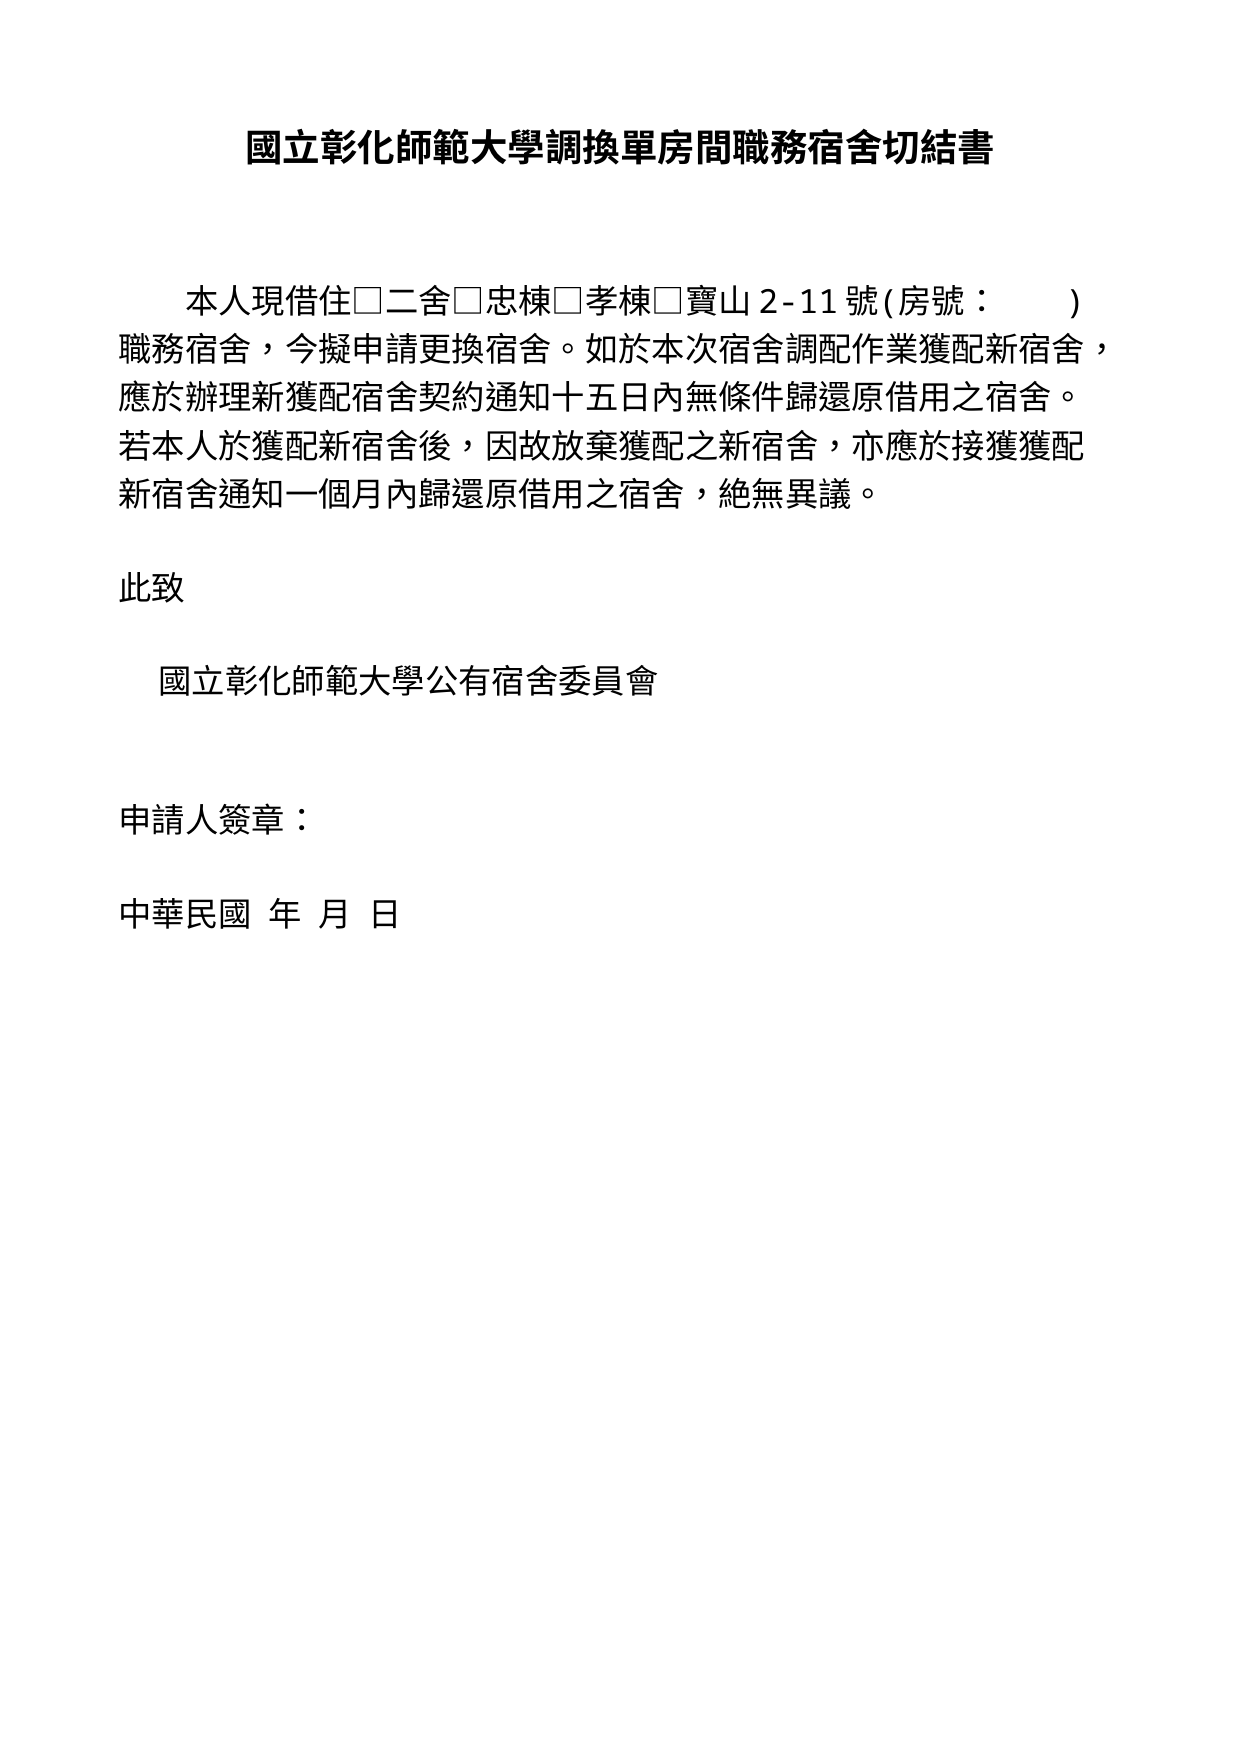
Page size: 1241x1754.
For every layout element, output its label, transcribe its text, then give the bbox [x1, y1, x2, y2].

text 中華民國 年 月 日 [118, 888, 1122, 936]
text 申請人簽章： [118, 794, 1122, 842]
text 職務宿舍，今擬申請更換宿舍。如於本次宿舍調配作業獲配新宿舍， [118, 323, 1122, 371]
text 國立彰化師範大學公有宿舍委員會 [118, 655, 1122, 703]
text 此致 [118, 561, 1122, 609]
text 若本人於獲配新宿舍後，因故放棄獲配之新宿舍，亦應於接獲獲配 [118, 419, 1122, 468]
text 本人現借住□二舍□忠棟□孝棟□寶山2-11號(房號： ) [118, 274, 1122, 323]
text 新宿舍通知一個月內歸還原借用之宿舍，絶無異議。 [118, 468, 1122, 516]
text 國立彰化師範大學調換單房間職務宿舍切結書 [118, 118, 1122, 172]
text 應於辦理新獲配宿舍契約通知十五日內無條件歸還原借用之宿舍。 [118, 371, 1122, 419]
